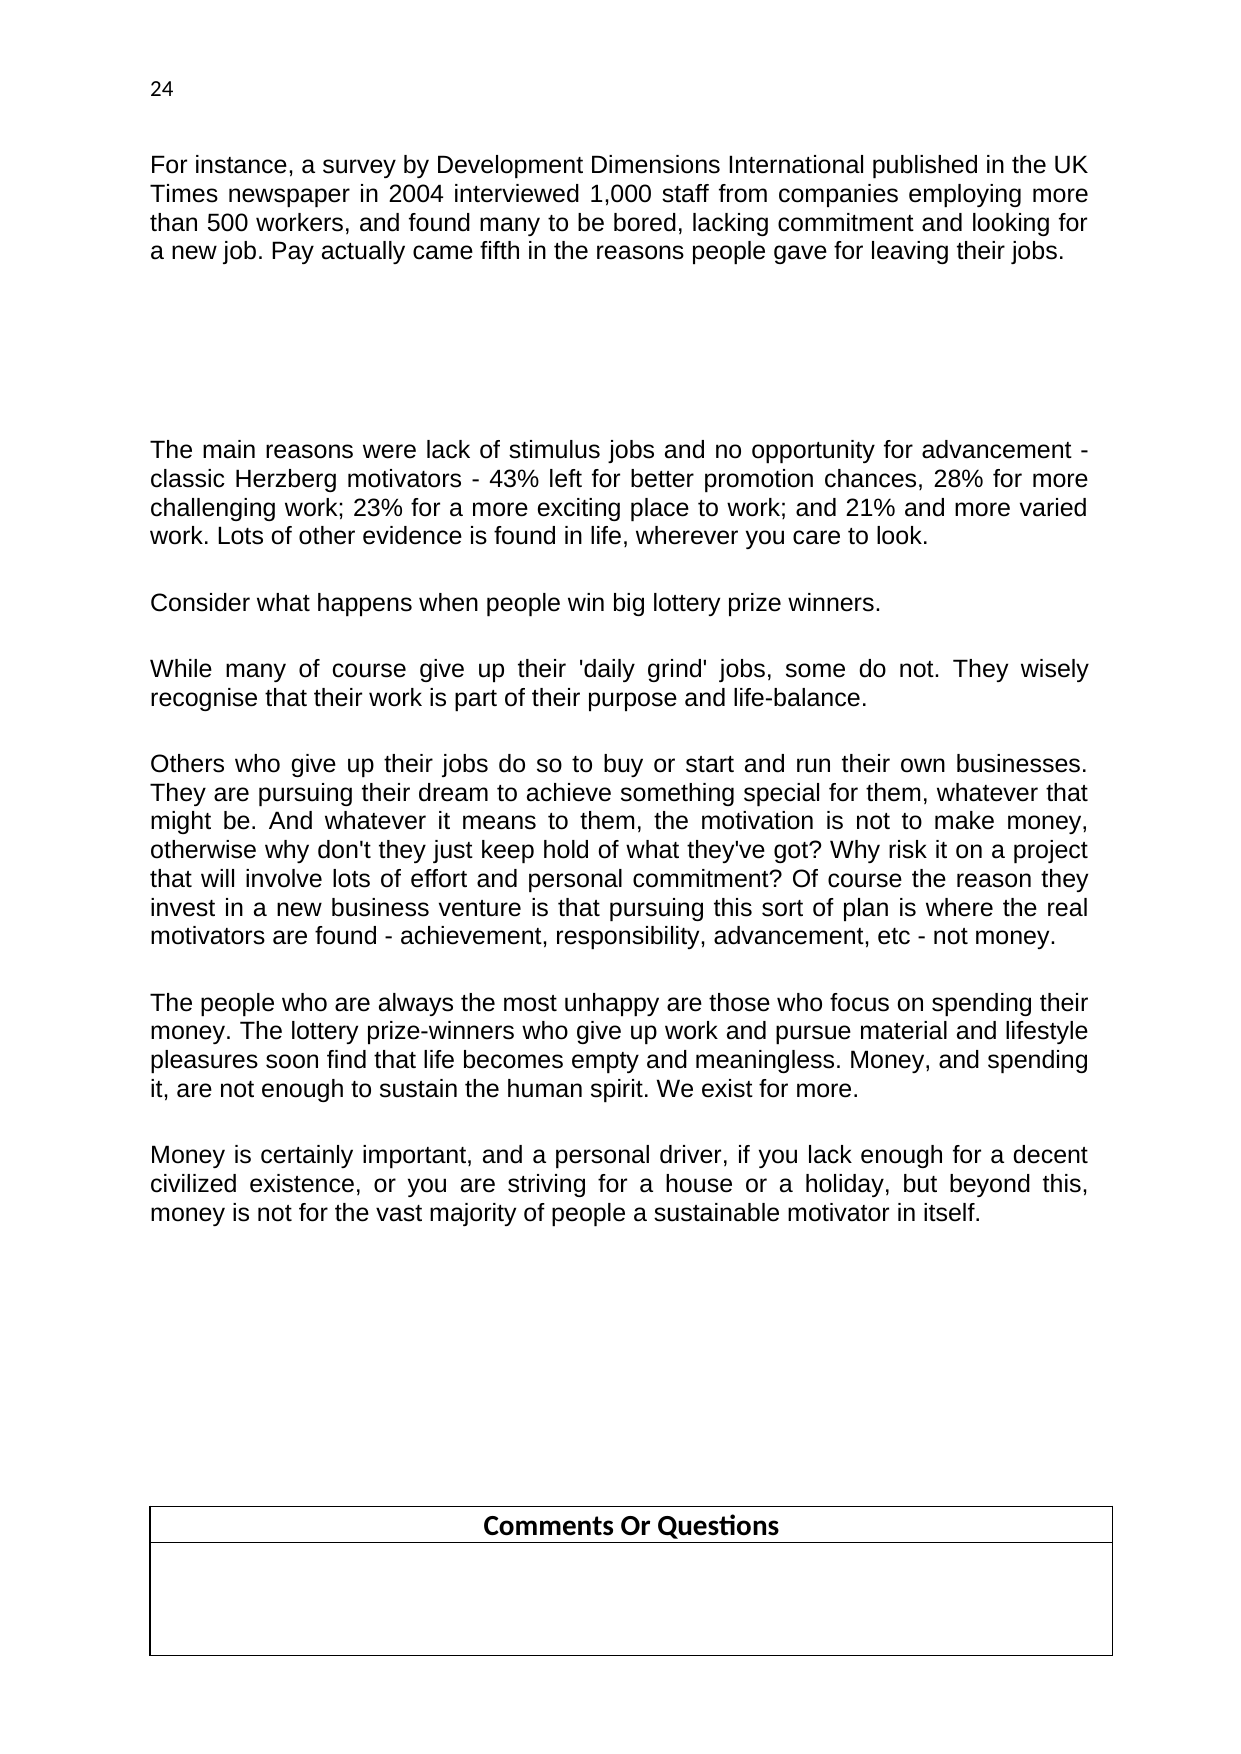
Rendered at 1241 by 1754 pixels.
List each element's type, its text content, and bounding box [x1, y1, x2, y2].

table_cell [151, 1543, 1112, 1655]
text For instance, a survey by Development Dimensions International published in the UK Times newspaper in 2004 interviewed 1,000 staff from companies employing more than 500 workers, and found many to be bored, lacking commitment and looking for a new job. Pay actually came fifth in the reasons people gave for leaving their jobs. [150, 150, 1090, 265]
text Money is certainly important, and a personal driver, if you lack enough for a decent civilized existence, or you are striving for a house or a holiday, but beyond this, money is not for the vast majority of people a sustainable motivator in itself. [150, 1140, 1090, 1226]
table_header Comments Or Questions [151, 1507, 1112, 1542]
text While many of course give up their 'daily grind' jobs, some do not. They wisely recognise that their work is part of their purpose and life-balance. [150, 654, 1090, 711]
text The people who are always the most unhappy are those who focus on spending their money. The lottery prize-winners who give up work and pursue material and lifestyle pleasures soon find that life becomes empty and meaningless. Money, and spending it, are not enough to sustain the human spirit. We exist for more. [150, 987, 1090, 1102]
text Consider what happens when people win big lottery prize winners. [150, 587, 1090, 616]
text Others who give up their jobs do so to buy or start and run their own businesses. They are pursuing their dream to achieve something special for them, whatever that might be. And whatever it means to them, the motivation is not to make money, otherwise why don't they just keep hold of what they've got? Why risk it on a project that will involve lots of effort and personal commitment? Of course the reason they invest in a new business venture is that pursuing this sort of plan is where the real motivators are found - achievement, responsibility, advancement, etc - not money. [150, 749, 1090, 950]
text The main reasons were lack of stimulus jobs and no opportunity for advancement - classic Herzberg motivators - 43% left for better promotion chances, 28% for more challenging work; 23% for a more exciting place to work; and 21% and more varied work. Lots of other evidence is found in life, wherever you care to look. [150, 435, 1090, 550]
